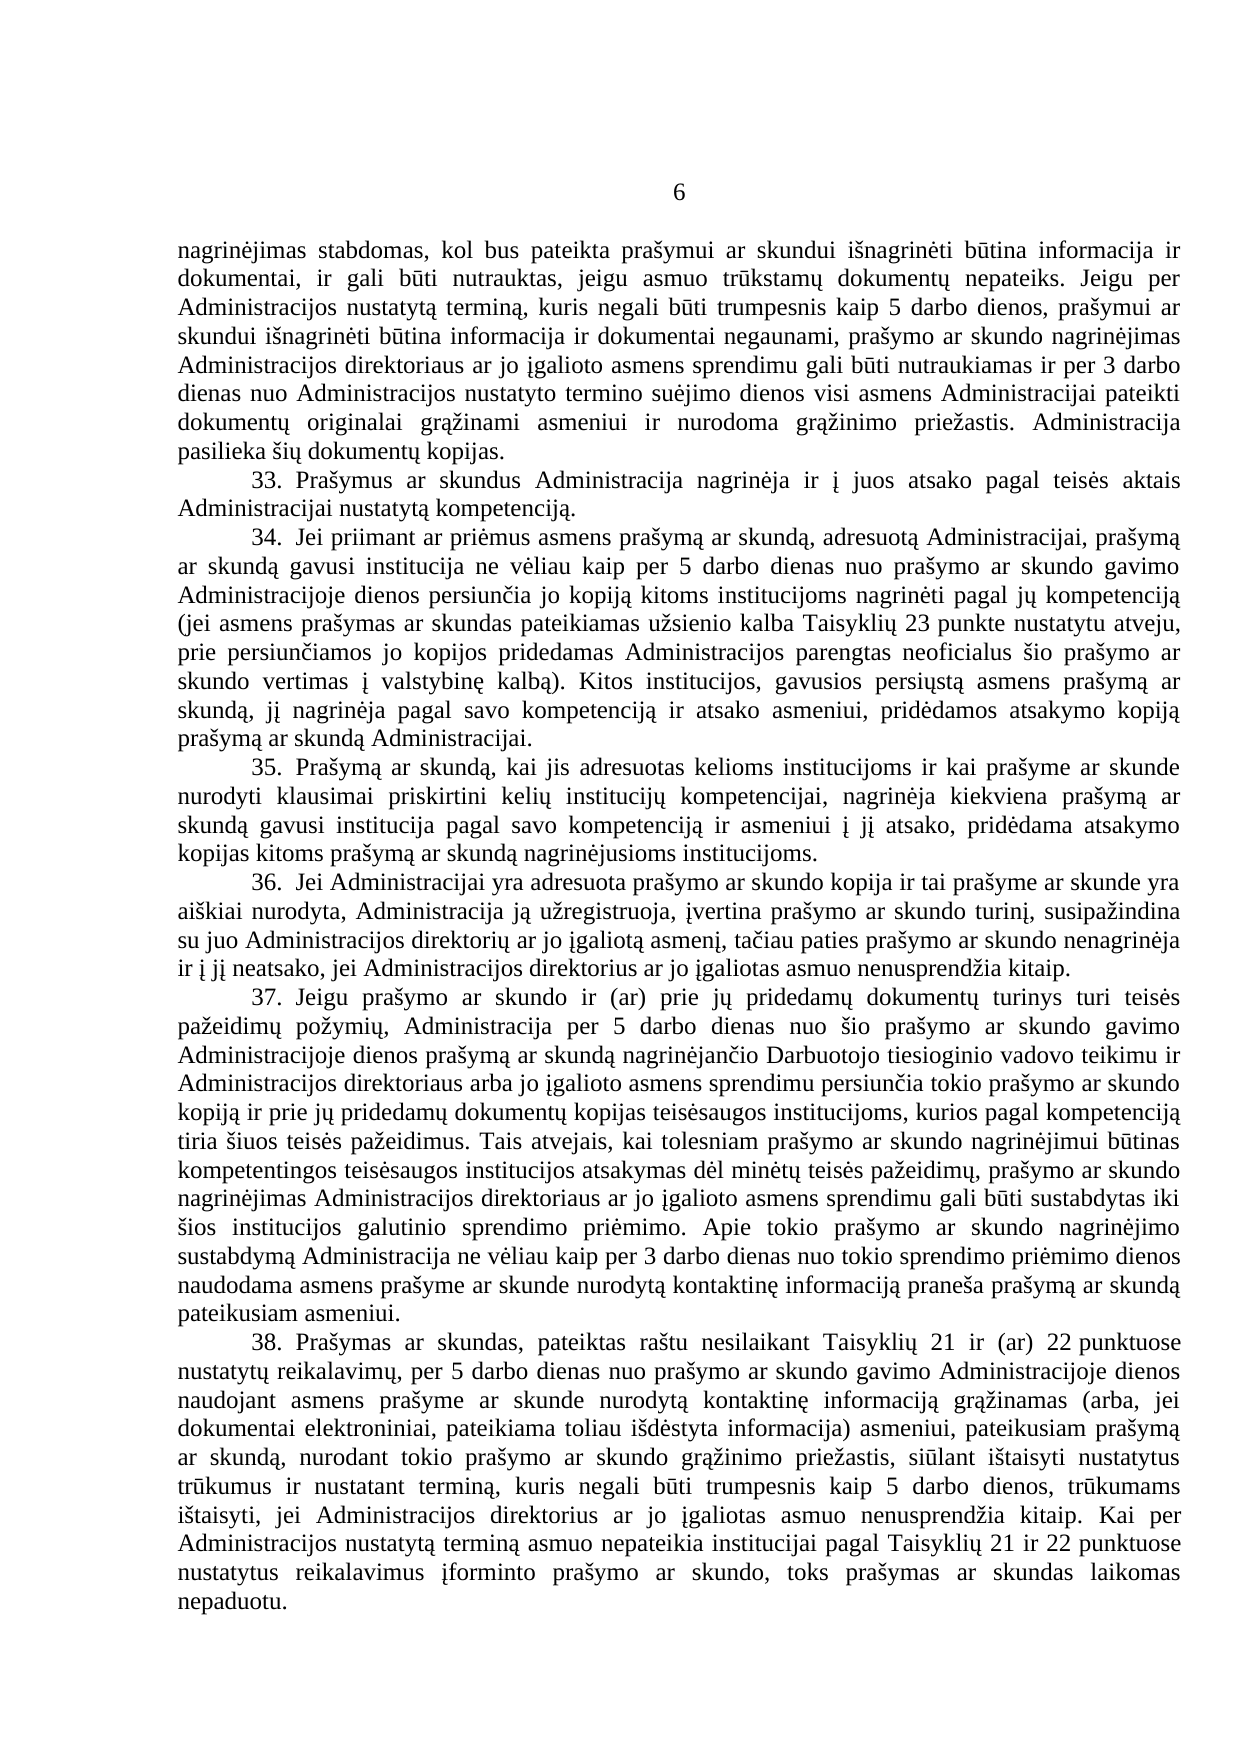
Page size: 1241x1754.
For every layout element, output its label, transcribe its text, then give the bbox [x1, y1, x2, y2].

text 37. Jeigu prašymo ar skundo ir (ar) prie jų pridedamų dokumentų turinys turi teisės pažeidimų požymių, Administracija per 5 darbo dienas nuo šio prašymo ar skundo gavimo Administracijoje dienos prašymą ar skundą nagrinėjančio Darbuotojo tiesioginio vadovo teikimu ir Administracijos direktoriaus arba jo įgalioto asmens sprendimu persiunčia tokio prašymo ar skundo kopiją ir prie jų pridedamų dokumentų kopijas teisėsaugos institucijoms, kurios pagal kompetenciją tiria šiuos teisės pažeidimus. Tais atvejais, kai tolesniam prašymo ar skundo nagrinėjimui būtinas kompetentingos teisėsaugos institucijos atsakymas dėl minėtų teisės pažeidimų, prašymo ar skundo nagrinėjimas Administracijos direktoriaus ar jo įgalioto asmens sprendimu gali būti sustabdytas iki šios institucijos galutinio sprendimo priėmimo. Apie tokio prašymo ar skundo nagrinėjimo sustabdymą Administracija ne vėliau kaip per 3 darbo dienas nuo tokio sprendimo priėmimo dienos naudodama asmens prašyme ar skunde nurodytą kontaktinę informaciją praneša prašymą ar skundą pateikusiam asmeniui. [177, 982, 1181, 1327]
text 34. Jei priimant ar priėmus asmens prašymą ar skundą, adresuotą Administracijai, prašymą ar skundą gavusi institucija ne vėliau kaip per 5 darbo dienas nuo prašymo ar skundo gavimo Administracijoje dienos persiunčia jo kopiją kitoms institucijoms nagrinėti pagal jų kompetenciją (jei asmens prašymas ar skundas pateikiamas užsienio kalba Taisyklių 23 punkte nustatytu atveju, prie persiunčiamos jo kopijos pridedamas Administracijos parengtas neoficialus šio prašymo ar skundo vertimas į valstybinę kalbą). Kitos institucijos, gavusios persiųstą asmens prašymą ar skundą, jį nagrinėja pagal savo kompetenciją ir atsako asmeniui, pridėdamos atsakymo kopiją prašymą ar skundą Administracijai. [177, 522, 1181, 752]
text 36. Jei Administracijai yra adresuota prašymo ar skundo kopija ir tai prašyme ar skunde yra aiškiai nurodyta, Administracija ją užregistruoja, įvertina prašymo ar skundo turinį, susipažindina su juo Administracijos direktorių ar jo įgaliotą asmenį, tačiau paties prašymo ar skundo nenagrinėja ir į jį neatsako, jei Administracijos direktorius ar jo įgaliotas asmuo nenusprendžia kitaip. [177, 867, 1181, 982]
text nagrinėjimas stabdomas, kol bus pateikta prašymui ar skundui išnagrinėti būtina informacija ir dokumentai, ir gali būti nutrauktas, jeigu asmuo trūkstamų dokumentų nepateiks. Jeigu per Administracijos nustatytą terminą, kuris negali būti trumpesnis kaip 5 darbo dienos, prašymui ar skundui išnagrinėti būtina informacija ir dokumentai negaunami, prašymo ar skundo nagrinėjimas Administracijos direktoriaus ar jo įgalioto asmens sprendimu gali būti nutraukiamas ir per 3 darbo dienas nuo Administracijos nustatyto termino suėjimo dienos visi asmens Administracijai pateikti dokumentų originalai grąžinami asmeniui ir nurodoma grąžinimo priežastis. Administracija pasilieka šių dokumentų kopijas. [177, 235, 1181, 465]
text 33. Prašymus ar skundus Administracija nagrinėja ir į juos atsako pagal teisės aktais Administracijai nustatytą kompetenciją. [177, 465, 1181, 522]
text 35. Prašymą ar skundą, kai jis adresuotas kelioms institucijoms ir kai prašyme ar skunde nurodyti klausimai priskirtini kelių institucijų kompetencijai, nagrinėja kiekviena prašymą ar skundą gavusi institucija pagal savo kompetenciją ir asmeniui į jį atsako, pridėdama atsakymo kopijas kitoms prašymą ar skundą nagrinėjusioms institucijoms. [177, 752, 1181, 867]
text 38. Prašymas ar skundas, pateiktas raštu nesilaikant Taisyklių 21 ir (ar) 22 punktuose nustatytų reikalavimų, per 5 darbo dienas nuo prašymo ar skundo gavimo Administracijoje dienos naudojant asmens prašyme ar skunde nurodytą kontaktinę informaciją grąžinamas (arba, jei dokumentai elektroniniai, pateikiama toliau išdėstyta informacija) asmeniui, pateikusiam prašymą ar skundą, nurodant tokio prašymo ar skundo grąžinimo priežastis, siūlant ištaisyti nustatytus trūkumus ir nustatant terminą, kuris negali būti trumpesnis kaip 5 darbo dienos, trūkumams ištaisyti, jei Administracijos direktorius ar jo įgaliotas asmuo nenusprendžia kitaip. Kai per Administracijos nustatytą terminą asmuo nepateikia institucijai pagal Taisyklių 21 ir 22 punktuose nustatytus reikalavimus įforminto prašymo ar skundo, toks prašymas ar skundas laikomas nepaduotu. [177, 1327, 1181, 1615]
